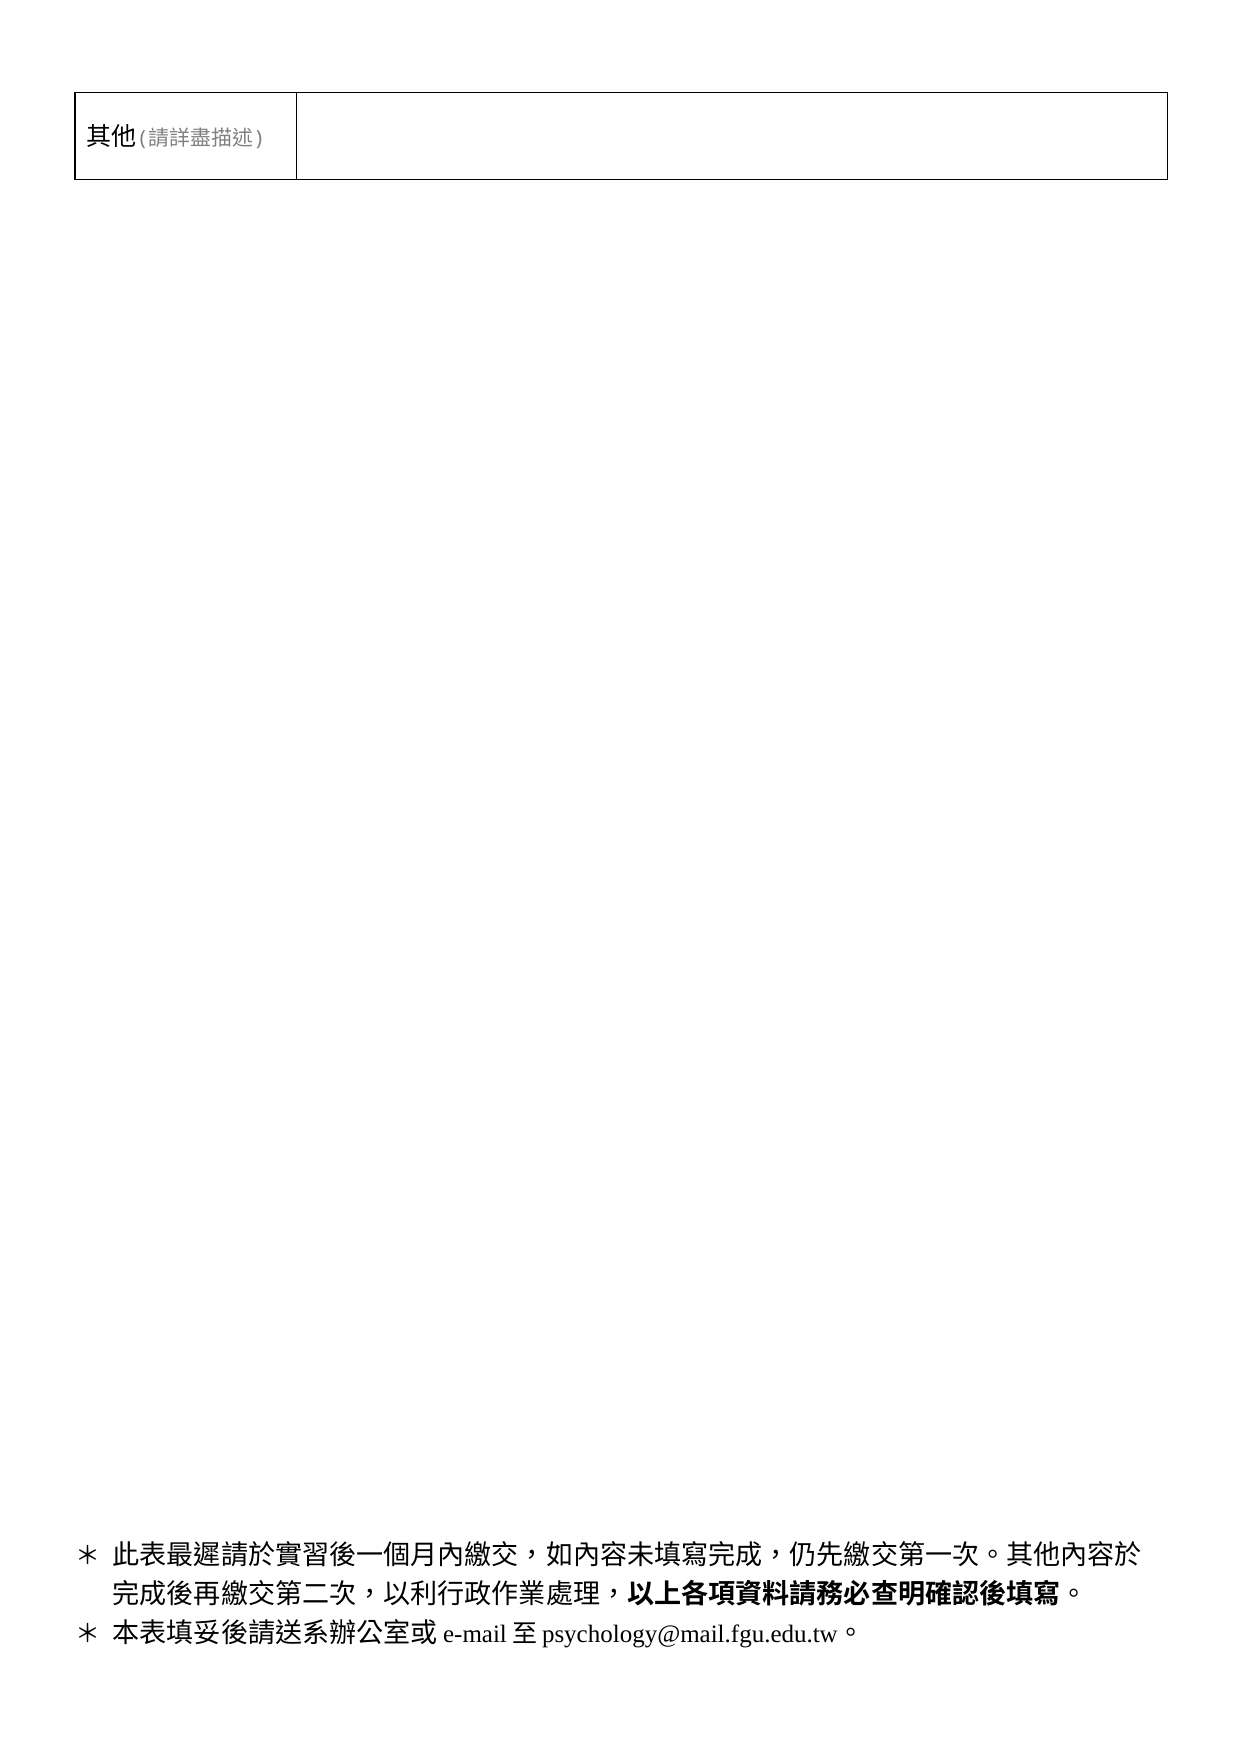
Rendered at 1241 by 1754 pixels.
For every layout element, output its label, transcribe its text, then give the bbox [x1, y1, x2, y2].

table_cell [297, 93, 1167, 179]
table_cell 其他(請詳盡描述) [76, 93, 296, 179]
